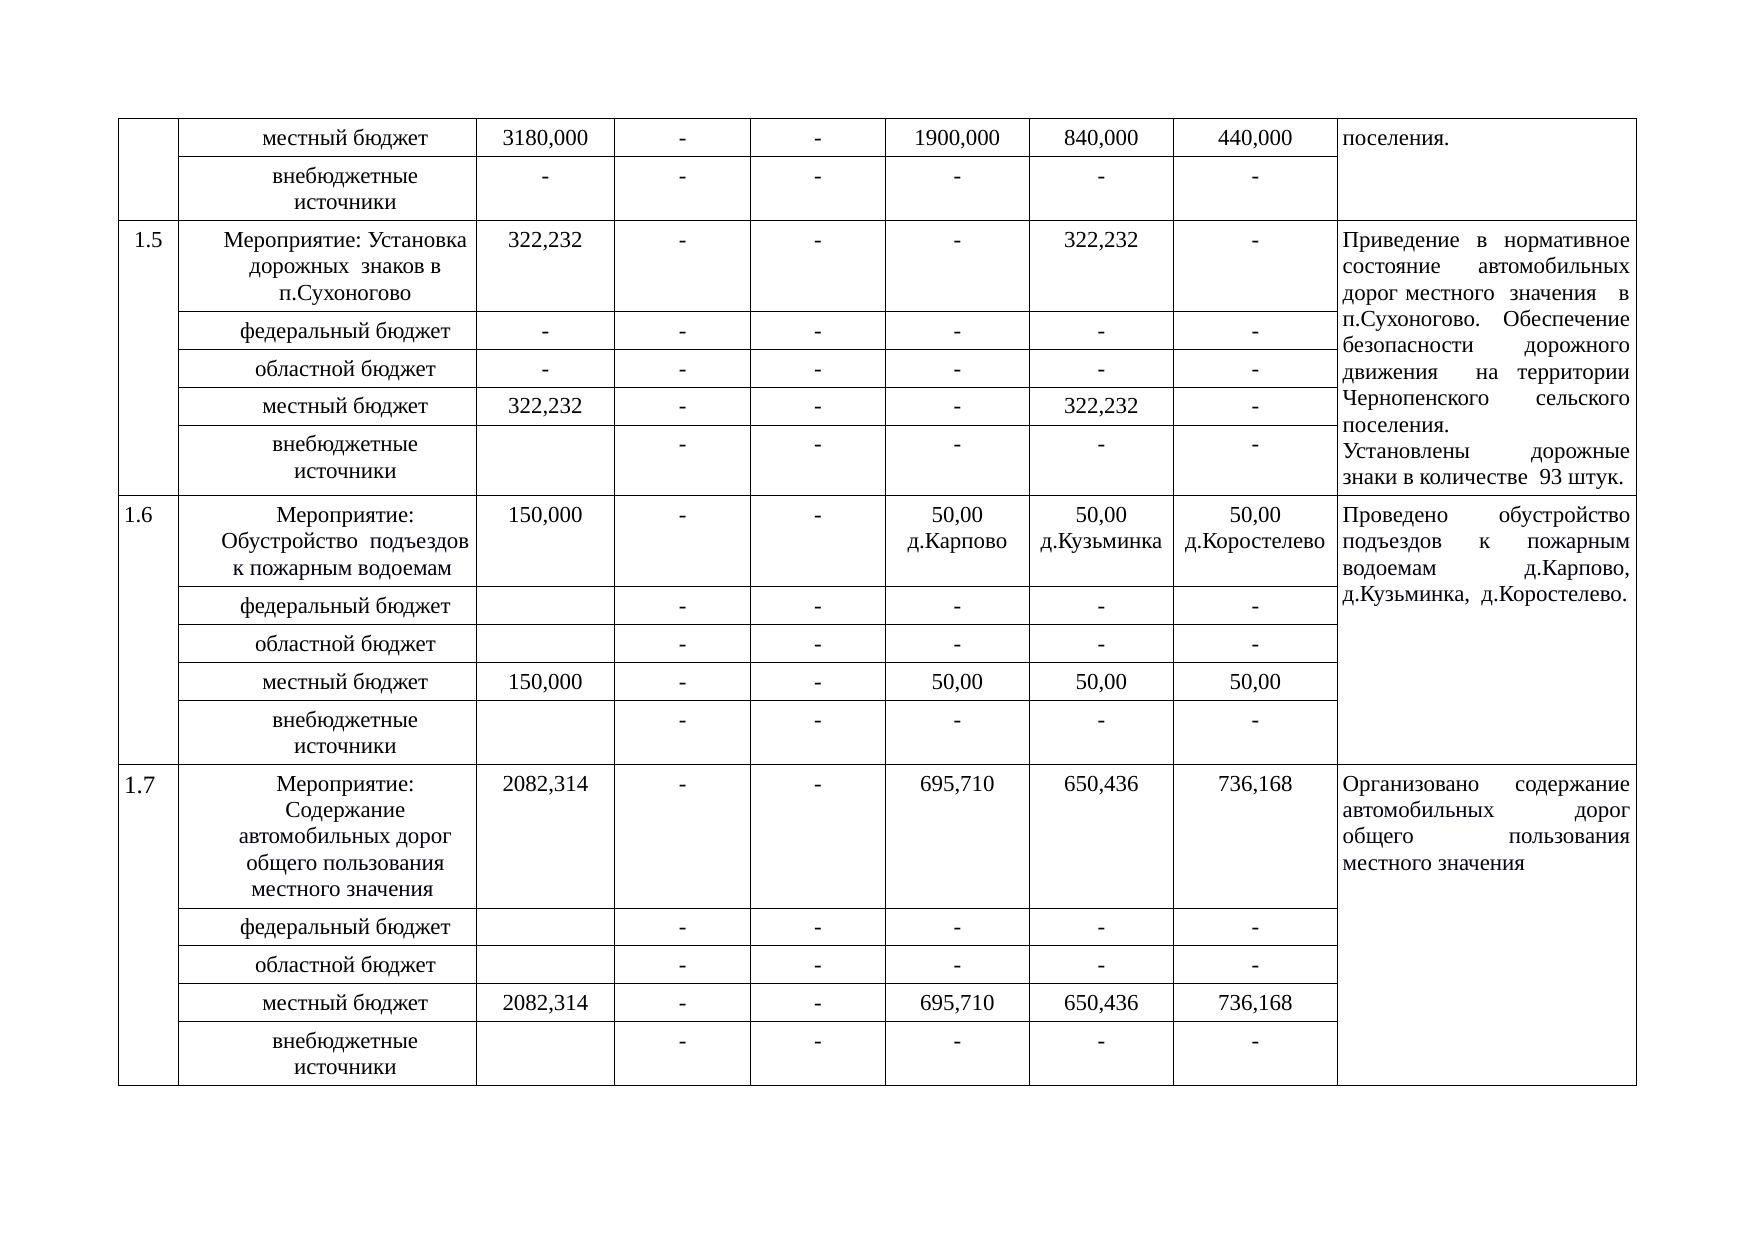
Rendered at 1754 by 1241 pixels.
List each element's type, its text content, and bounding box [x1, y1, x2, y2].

table_cell - [751, 221, 885, 311]
table_cell - [615, 312, 750, 349]
table_cell 2082,314 [477, 765, 614, 907]
table_cell - [886, 157, 1029, 220]
table_cell 150,000 [477, 663, 614, 700]
table_cell - [1174, 350, 1337, 387]
table_cell - [751, 663, 885, 700]
table_cell Приведение в нормативное состояние автомобильных дорог местного значения в п.Сухоногово. Обеспечение безопасности дорожного движения на территории Чернопенского сельского поселения. Установлены дорожные знаки в количестве 93 штук. [1338, 221, 1636, 495]
table_cell - [751, 1022, 885, 1085]
table_cell - [1174, 221, 1337, 311]
table_cell - [1174, 388, 1337, 425]
table_cell - [1174, 587, 1337, 624]
table_cell 840,000 [1030, 119, 1173, 156]
table_cell - [1174, 157, 1337, 220]
table_cell 650,436 [1030, 765, 1173, 907]
table_cell - [615, 1022, 750, 1085]
table_cell - [751, 625, 885, 662]
table_cell 50,00 [1174, 663, 1337, 700]
table_cell - [1030, 701, 1173, 764]
table_cell 1.5 [119, 221, 178, 495]
table_cell 695,710 [886, 765, 1029, 907]
table_cell 1900,000 [886, 119, 1029, 156]
table_cell 50,00 д.Карпово [886, 496, 1029, 586]
table_cell - [1030, 587, 1173, 624]
table_cell 736,168 [1174, 765, 1337, 907]
table_cell Мероприятие: Установка дорожных знаков в п.Сухоногово [179, 221, 476, 311]
table_cell местный бюджет [179, 663, 476, 700]
table_cell - [751, 701, 885, 764]
table_cell - [1174, 1022, 1337, 1085]
table_cell - [615, 388, 750, 425]
table_cell - [886, 701, 1029, 764]
table_cell Проведено обустройство подъездов к пожарным водоемам д.Карпово, д.Кузьминка, д.Коростелево. [1338, 496, 1636, 764]
table_cell - [751, 946, 885, 983]
table_cell областной бюджет [179, 625, 476, 662]
table_cell - [615, 157, 750, 220]
table_cell - [886, 312, 1029, 349]
table_cell областной бюджет [179, 946, 476, 983]
table_cell - [886, 426, 1029, 495]
table_cell - [615, 946, 750, 983]
table_cell 150,000 [477, 496, 614, 586]
table_cell - [615, 426, 750, 495]
table_cell - [615, 663, 750, 700]
table_cell 50,00 д.Кузьминка [1030, 496, 1173, 586]
table_cell - [615, 765, 750, 907]
table_cell - [477, 312, 614, 349]
table_cell поселения. [1338, 119, 1636, 220]
table_cell федеральный бюджет [179, 587, 476, 624]
table_cell Организовано содержание автомобильных дорог общего пользования местного значения [1338, 765, 1636, 1085]
table_cell - [751, 909, 885, 945]
table_cell федеральный бюджет [179, 909, 476, 945]
table_cell 2082,314 [477, 984, 614, 1021]
table_cell - [751, 426, 885, 495]
table_cell внебюджетные источники [179, 701, 476, 764]
table_cell - [1174, 426, 1337, 495]
table_cell 1.7 [119, 765, 178, 1085]
table_cell 1.6 [119, 496, 178, 764]
table_cell - [615, 496, 750, 586]
table_cell - [1030, 426, 1173, 495]
table_cell местный бюджет [179, 119, 476, 156]
table_cell - [751, 984, 885, 1021]
table_cell - [1174, 909, 1337, 945]
table_cell - [477, 157, 614, 220]
table_cell - [1174, 946, 1337, 983]
table_cell 322,232 [1030, 388, 1173, 425]
table_cell - [1030, 1022, 1173, 1085]
table_cell - [886, 388, 1029, 425]
table_cell - [615, 587, 750, 624]
table_cell 3180,000 [477, 119, 614, 156]
table_cell 50,00 [886, 663, 1029, 700]
table_cell - [886, 1022, 1029, 1085]
table_cell - [1174, 701, 1337, 764]
table_cell - [886, 625, 1029, 662]
table_cell - [1174, 625, 1337, 662]
table_cell - [751, 587, 885, 624]
table_cell - [751, 157, 885, 220]
table_cell местный бюджет [179, 388, 476, 425]
table_cell - [886, 350, 1029, 387]
table_cell внебюджетные источники [179, 1022, 476, 1085]
table_cell 50,00 д.Коростелево [1174, 496, 1337, 586]
table_cell федеральный бюджет [179, 312, 476, 349]
table_cell местный бюджет [179, 984, 476, 1021]
table_cell - [751, 496, 885, 586]
table_cell [477, 701, 614, 764]
table_cell - [1030, 946, 1173, 983]
table_cell внебюджетные источники [179, 426, 476, 495]
table_cell - [477, 350, 614, 387]
table_cell областной бюджет [179, 350, 476, 387]
table_cell - [615, 984, 750, 1021]
table_cell - [751, 350, 885, 387]
table_cell [477, 909, 614, 945]
table_cell 50,00 [1030, 663, 1173, 700]
table_cell 322,232 [477, 221, 614, 311]
table_cell - [751, 119, 885, 156]
table_cell - [886, 221, 1029, 311]
table_cell - [1174, 312, 1337, 349]
table_cell - [615, 701, 750, 764]
table_cell 322,232 [1030, 221, 1173, 311]
table_cell - [1030, 157, 1173, 220]
table_cell - [751, 388, 885, 425]
table_cell 650,436 [1030, 984, 1173, 1021]
table_cell [477, 426, 614, 495]
table_cell - [886, 587, 1029, 624]
table_cell [477, 946, 614, 983]
table_cell - [615, 119, 750, 156]
table_cell - [886, 909, 1029, 945]
table_cell - [751, 765, 885, 907]
table_cell - [1030, 625, 1173, 662]
table_cell - [615, 350, 750, 387]
table_cell Мероприятие: Обустройство подъездов к пожарным водоемам [179, 496, 476, 586]
table_cell [119, 119, 178, 220]
table_cell - [1030, 350, 1173, 387]
table_cell 440,000 [1174, 119, 1337, 156]
table_cell [477, 587, 614, 624]
table_cell - [886, 946, 1029, 983]
table_cell 736,168 [1174, 984, 1337, 1021]
table_cell - [751, 312, 885, 349]
table_cell [477, 625, 614, 662]
table_cell 322,232 [477, 388, 614, 425]
table_cell [477, 1022, 614, 1085]
table_cell - [615, 909, 750, 945]
table_cell - [1030, 312, 1173, 349]
table_cell - [615, 625, 750, 662]
table_cell внебюджетные источники [179, 157, 476, 220]
table_cell - [1030, 909, 1173, 945]
table_cell Мероприятие: Содержание автомобильных дорог общего пользования местного значения [179, 765, 476, 907]
table_cell - [615, 221, 750, 311]
table_cell 695,710 [886, 984, 1029, 1021]
